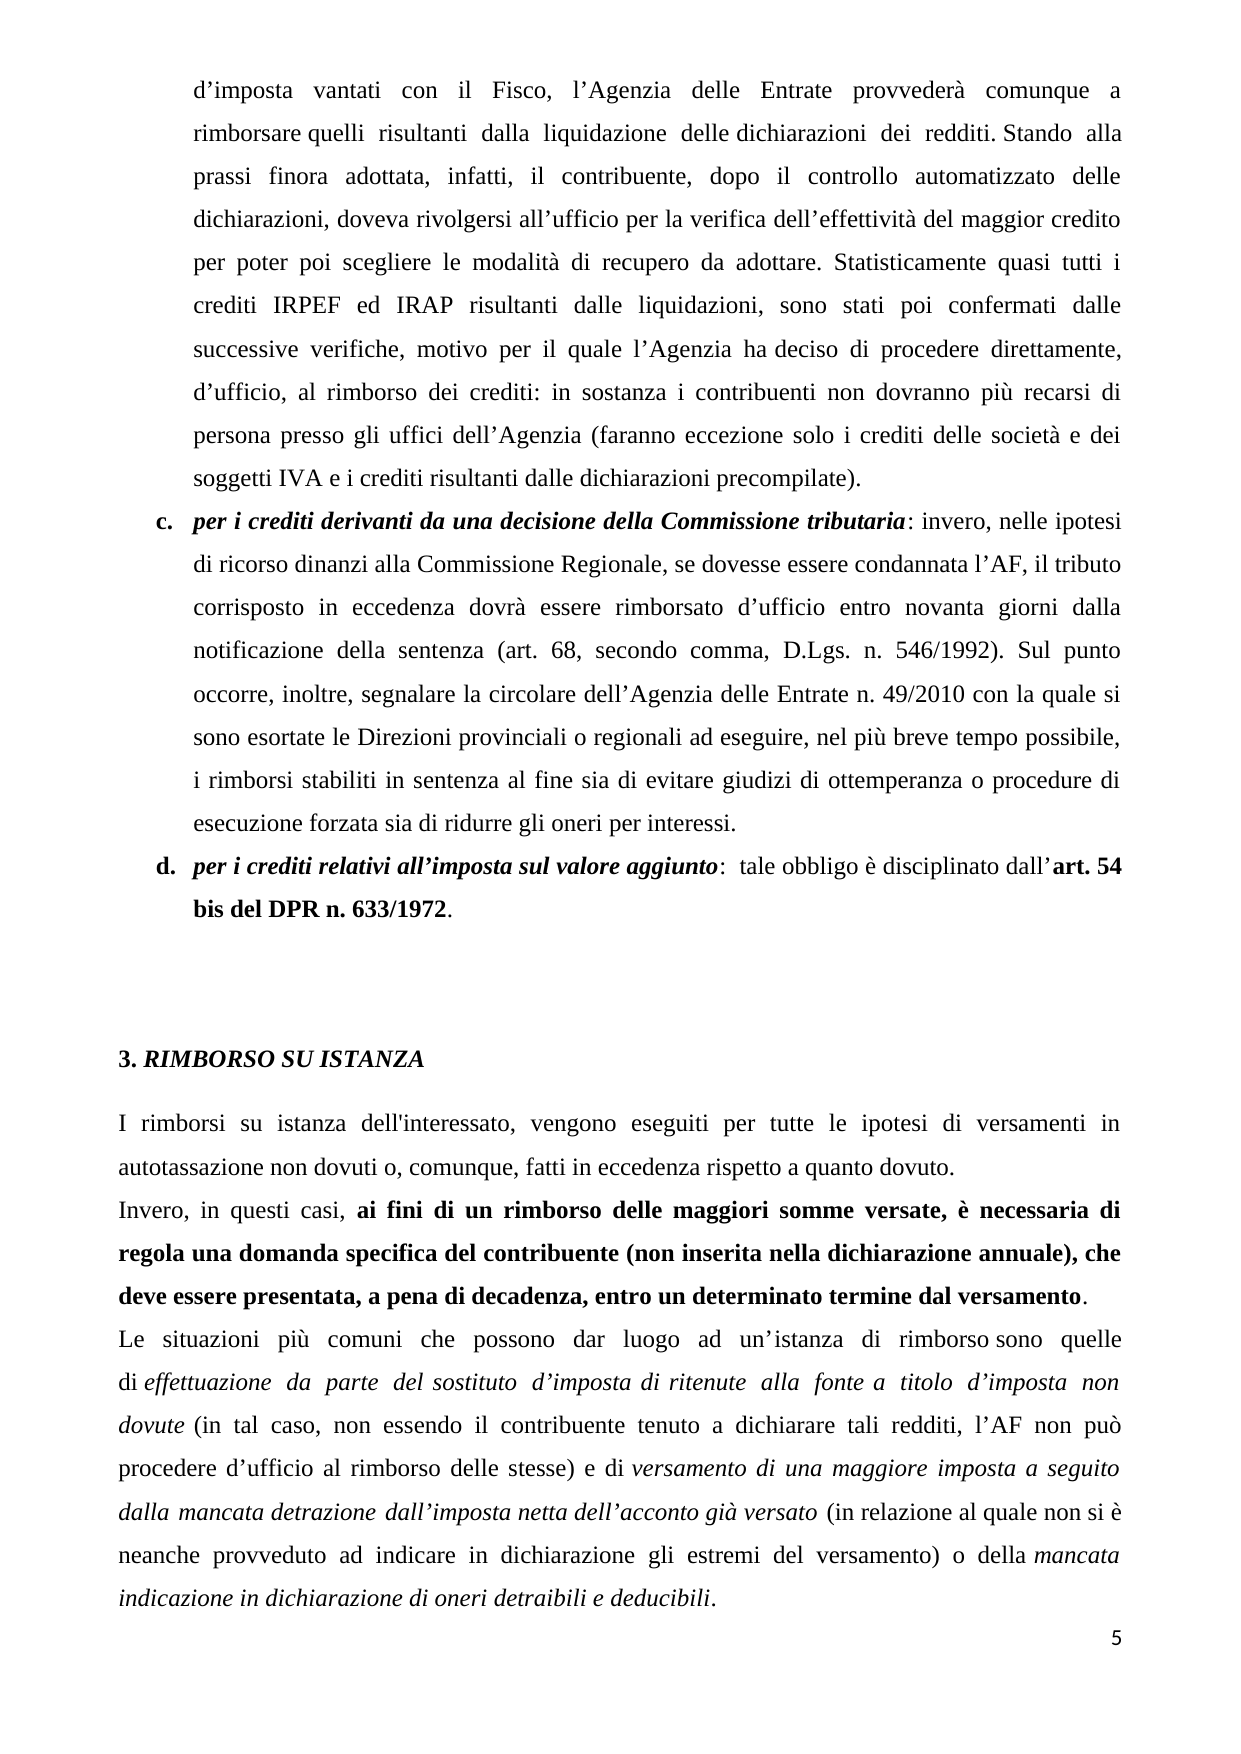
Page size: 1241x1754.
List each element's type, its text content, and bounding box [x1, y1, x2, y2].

text Invero, in questi casi, ai fini di un rimborso delle maggiori somme versate, è necessaria di regola una domanda specifica del contribuente (non inserita nella dichiarazione annuale), che deve essere presentata, a pena di decadenza, entro un determinato termine dal versamento. [118, 1195, 1122, 1310]
text I rimborsi su istanza dell'interessato, vengono eseguiti per tutte le ipotesi di versamenti in autotassazione non dovuti o, comunque, fatti in eccedenza rispetto a quanto dovuto. [118, 1108, 1122, 1180]
list per i crediti derivanti da una decisione della Commissione tributaria: invero, nelle ipotesi di ricorso dinanzi alla Commissione Regionale, se dovesse essere condannata l’AF, il tributo corrisposto in eccedenza dovrà essere rimborsato d’ufficio entro novanta giorni dalla notificazione della sentenza (art. 68, secondo comma, D.Lgs. n. 546/1992). Sul punto occorre, inoltre, segnalare la circolare dell’Agenzia delle Entrate n. 49/2010 con la quale si sono esortate le Direzioni provinciali o regionali ad eseguire, nel più breve tempo possibile, i rimborsi stabiliti in sentenza al fine sia di evitare giudizi di ottemperanza o procedure di esecuzione forzata sia di ridurre gli oneri per interessi. [156, 506, 1122, 837]
text d’imposta vantati con il Fisco, l’Agenzia delle Entrate provvederà comunque a rimborsare quelli risultanti dalla liquidazione delle dichiarazioni dei redditi. Stando alla prassi finora adottata, infatti, il contribuente, dopo il controllo automatizzato delle dichiarazioni, doveva rivolgersi all’ufficio per la verifica dell’effettività del maggior credito per poter poi scegliere le modalità di recupero da adottare. Statisticamente quasi tutti i crediti IRPEF ed IRAP risultanti dalle liquidazioni, sono stati poi confermati dalle successive verifiche, motivo per il quale l’Agenzia ha deciso di procedere direttamente, d’ufficio, al rimborso dei crediti: in sostanza i contribuenti non dovranno più recarsi di persona presso gli uffici dell’Agenzia (faranno eccezione solo i crediti delle società e dei soggetti IVA e i crediti risultanti dalle dichiarazioni precompilate). [193, 75, 1122, 492]
text 3. RIMBORSO SU ISTANZA [118, 1044, 1122, 1073]
list per i crediti relativi all’imposta sul valore aggiunto: tale obbligo è disciplinato dall’art. 54 bis del DPR n. 633/1972. [156, 851, 1122, 923]
text Le situazioni più comuni che possono dar luogo ad un’istanza di rimborso sono quelle di effettuazione da parte del sostituto d’imposta di ritenute alla fonte a titolo d’imposta non dovute (in tal caso, non essendo il contribuente tenuto a dichiarare tali redditi, l’AF non può procedere d’ufficio al rimborso delle stesse) e di versamento di una maggiore imposta a seguito dalla mancata detrazione dall’imposta netta dell’acconto già versato (in relazione al quale non si è neanche provveduto ad indicare in dichiarazione gli estremi del versamento) o della mancata indicazione in dichiarazione di oneri detraibili e deducibili. [118, 1324, 1122, 1612]
